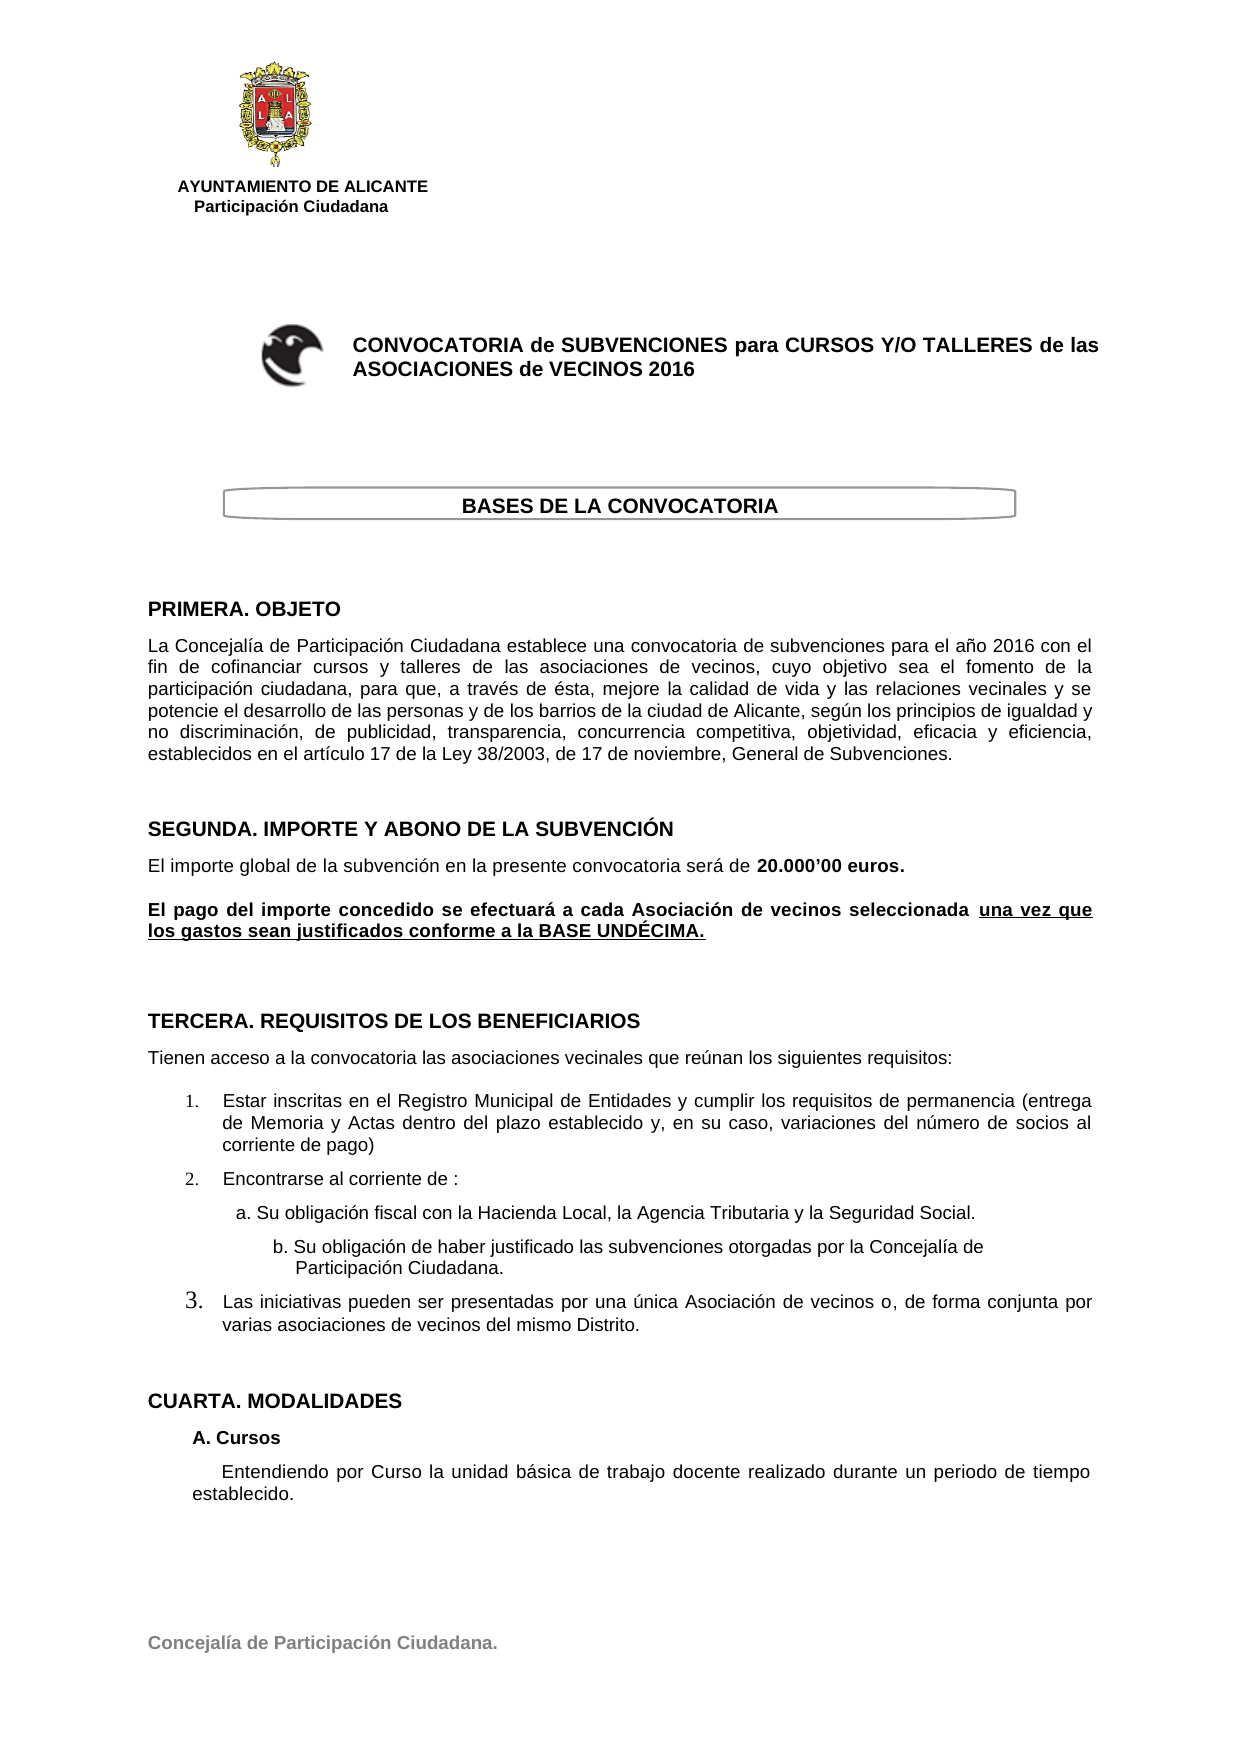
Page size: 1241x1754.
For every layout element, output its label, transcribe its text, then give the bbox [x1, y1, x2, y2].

subtitle SEGUNDA. IMPORTE Y ABONO DE LA SUBVENCIÓN [148, 817, 1092, 841]
list Las iniciativas pueden ser presentadas por una única Asociación de vecinos o, de forma conjunta por varias asociaciones de vecinos del mismo Distrito. [185, 1291, 1092, 1336]
text b. Su obligación de haber justificado las subvenciones otorgadas por la Concejalía de Participación Ciudadana. [236, 1236, 1092, 1279]
subtitle [148, 493, 222, 517]
text El pago del importe concedido se efectuará a cada Asociación de vecinos seleccionada una vez que los gastos sean justificados conforme a la BASE UNDÉCIMA. [148, 898, 1092, 942]
subtitle TERCERA. REQUISITOS DE LOS BENEFICIARIOS [148, 1009, 1092, 1033]
list Estar inscritas en el Registro Municipal de Entidades y cumplir los requisitos de permanencia (entrega de Memoria y Actas dentro del plazo establecido y, en su caso, variaciones del número de socios al corriente de pago) [185, 1090, 1092, 1155]
text AYUNTAMIENTO DE ALICANTE [148, 177, 1092, 196]
text Tienen acceso a la convocatoria las asociaciones vecinales que reúnan los siguientes requisitos: [148, 1047, 1092, 1068]
text La Concejalía de Participación Ciudadana establece una convocatoria de subvenciones para el año 2016 con el fin de cofinanciar cursos y talleres de las asociaciones de vecinos, cuyo objetivo sea el fomento de la participación ciudadana, para que, a través de ésta, mejore la calidad de vida y las relaciones vecinales y se potencie el desarrollo de las personas y de los barrios de la ciudad de Alicante, según los principios de igualdad y no discriminación, de publicidad, transparencia, concurrencia competitiva, objetividad, eficacia y eficiencia, establecidos en el artículo 17 de la Ley 38/2003, de 17 de noviembre, General de Subvenciones. [148, 635, 1092, 764]
list Encontrarse al corriente de : [185, 1167, 1092, 1189]
picture [261, 323, 324, 388]
text a. Su obligación fiscal con la Hacienda Local, la Agencia Tributaria y la Seguridad Social. [236, 1202, 1092, 1223]
subtitle [1017, 493, 1092, 517]
subtitle CUARTA. MODALIDADES [148, 1389, 1092, 1413]
subtitle BASES DE LA CONVOCATORIA [225, 493, 1014, 517]
text El importe global de la subvención en la presente convocatoria será de 20.000’00 euros. [148, 855, 1092, 877]
text Entendiendo por Curso la unidad básica de trabajo docente realizado durante un periodo de tiempo establecido. [192, 1461, 1092, 1504]
subtitle A. Cursos [192, 1427, 1092, 1448]
picture [235, 58, 314, 168]
subtitle PRIMERA. OBJETO [148, 596, 1092, 620]
text Participación Ciudadana [148, 196, 1092, 216]
